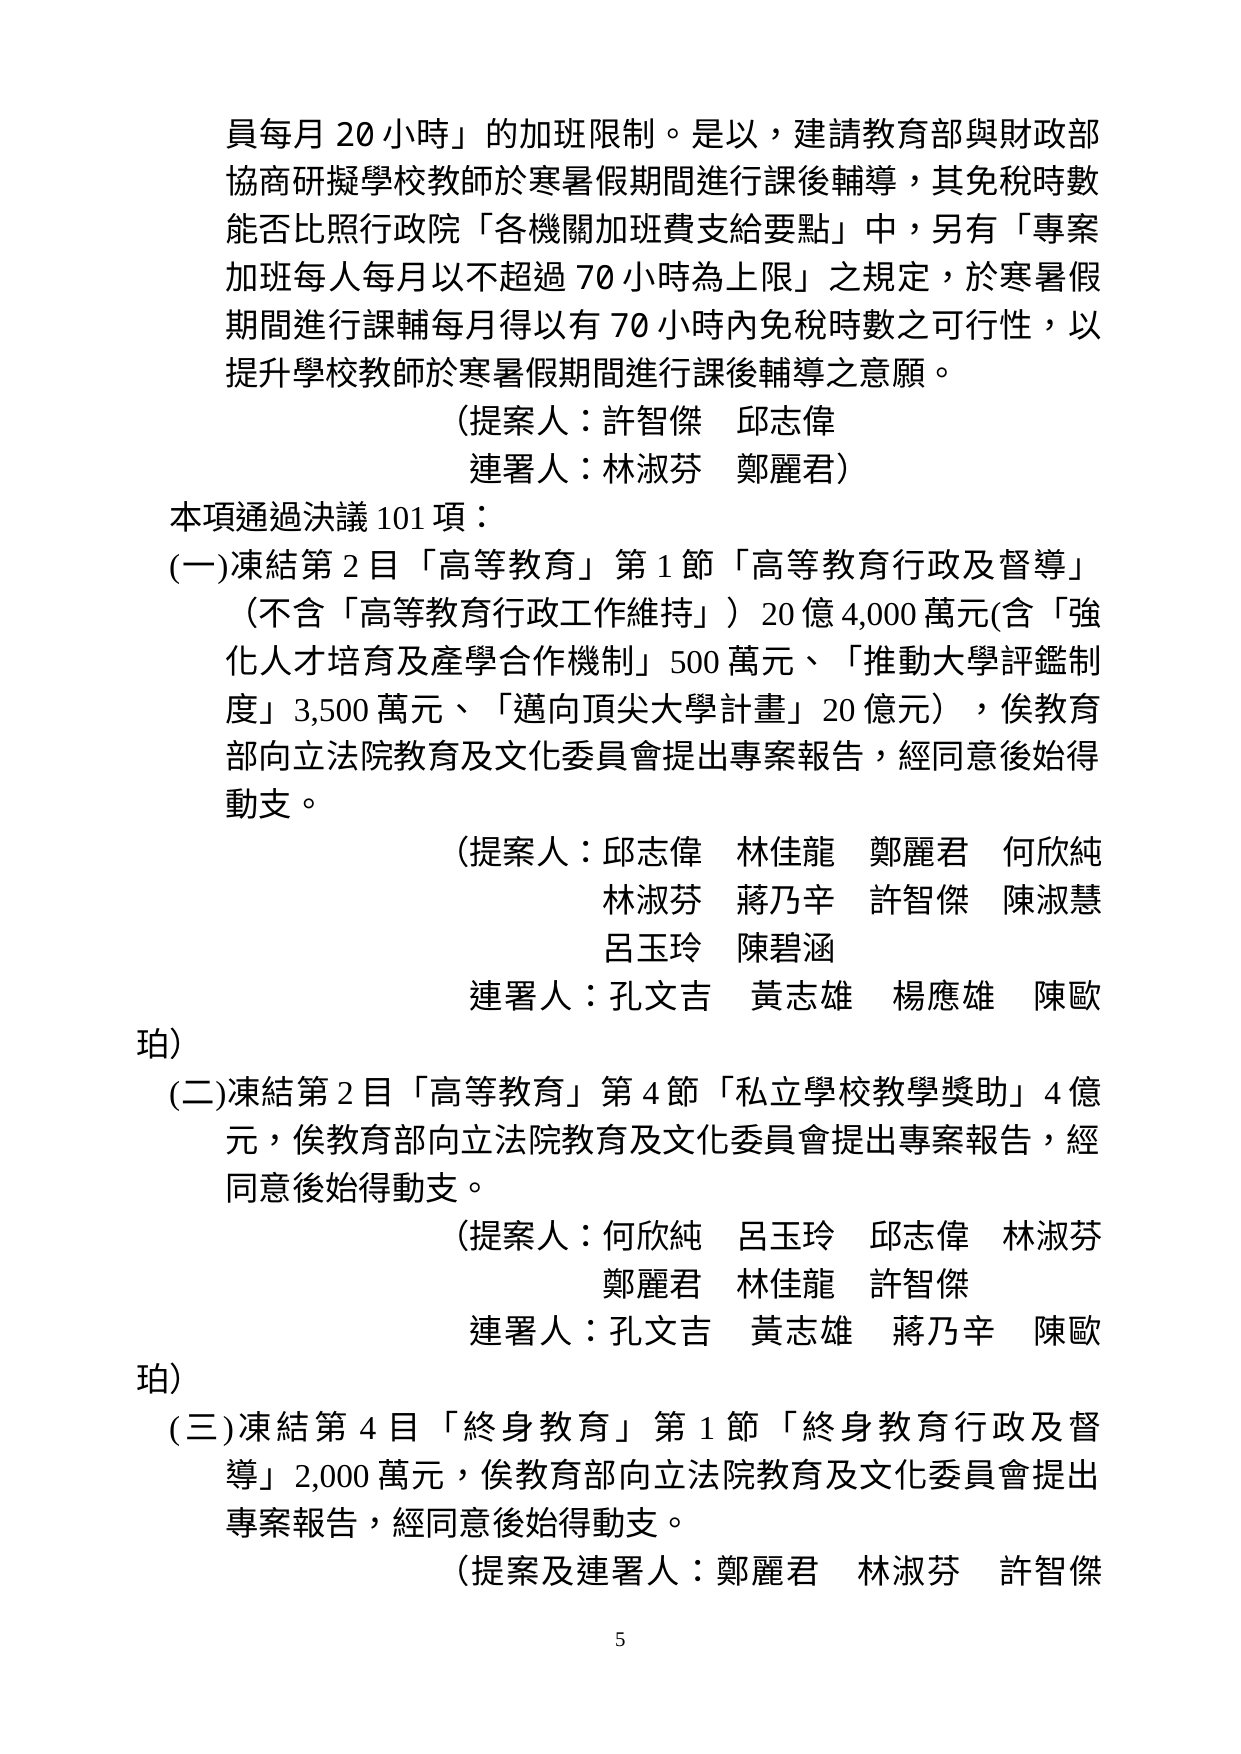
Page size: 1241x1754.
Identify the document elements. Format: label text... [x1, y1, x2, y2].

text 連署人：孔文吉 黃志雄 楊應雄 陳歐珀） [136, 970, 1104, 1066]
text 員每月20小時」的加班限制。是以，建請教育部與財政部協商研擬學校教師於寒暑假期間進行課後輔導，其免稅時數能否比照行政院「各機關加班費支給要點」中，另有「專案加班每人每月以不超過70小時為上限」之規定，於寒暑假期間進行課輔每月得以有70小時內免稅時數之可行性，以提升學校教師於寒暑假期間進行課後輔導之意願。 [169, 108, 1102, 395]
text (一)凍結第2目「高等教育」第1節「高等教育行政及督導」（不含「高等教育行政工作維持」）20億4,000萬元(含「強化人才培育及產學合作機制」500萬元、「推動大學評鑑制度」3,500萬元、「邁向頂尖大學計畫」20億元），俟教育部向立法院教育及文化委員會提出專案報告，經同意後始得動支。 [169, 539, 1102, 826]
text 本項通過決議101項： [169, 491, 1102, 539]
text 林淑芬 蔣乃辛 許智傑 陳淑慧 [136, 874, 1104, 922]
text （提案人：許智傑 邱志偉 [136, 395, 1104, 443]
text (二)凍結第2目「高等教育」第4節「私立學校教學獎助」4億元，俟教育部向立法院教育及文化委員會提出專案報告，經同意後始得動支。 [169, 1066, 1102, 1210]
text 呂玉玲 陳碧涵 [136, 922, 1104, 970]
text (三)凍結第4目「終身教育」第1節「終身教育行政及督導」2,000萬元，俟教育部向立法院教育及文化委員會提出專案報告，經同意後始得動支。 [169, 1401, 1102, 1545]
text （提案人：邱志偉 林佳龍 鄭麗君 何欣純 [136, 826, 1104, 874]
text 連署人：孔文吉 黃志雄 蔣乃辛 陳歐珀） [136, 1306, 1104, 1401]
text 連署人：林淑芬 鄭麗君） [136, 443, 1104, 491]
text （提案人：何欣純 呂玉玲 邱志偉 林淑芬 鄭麗君 林佳龍 許智傑 [436, 1210, 1104, 1306]
text （提案及連署人：鄭麗君 林淑芬 許智傑 [436, 1545, 1104, 1593]
